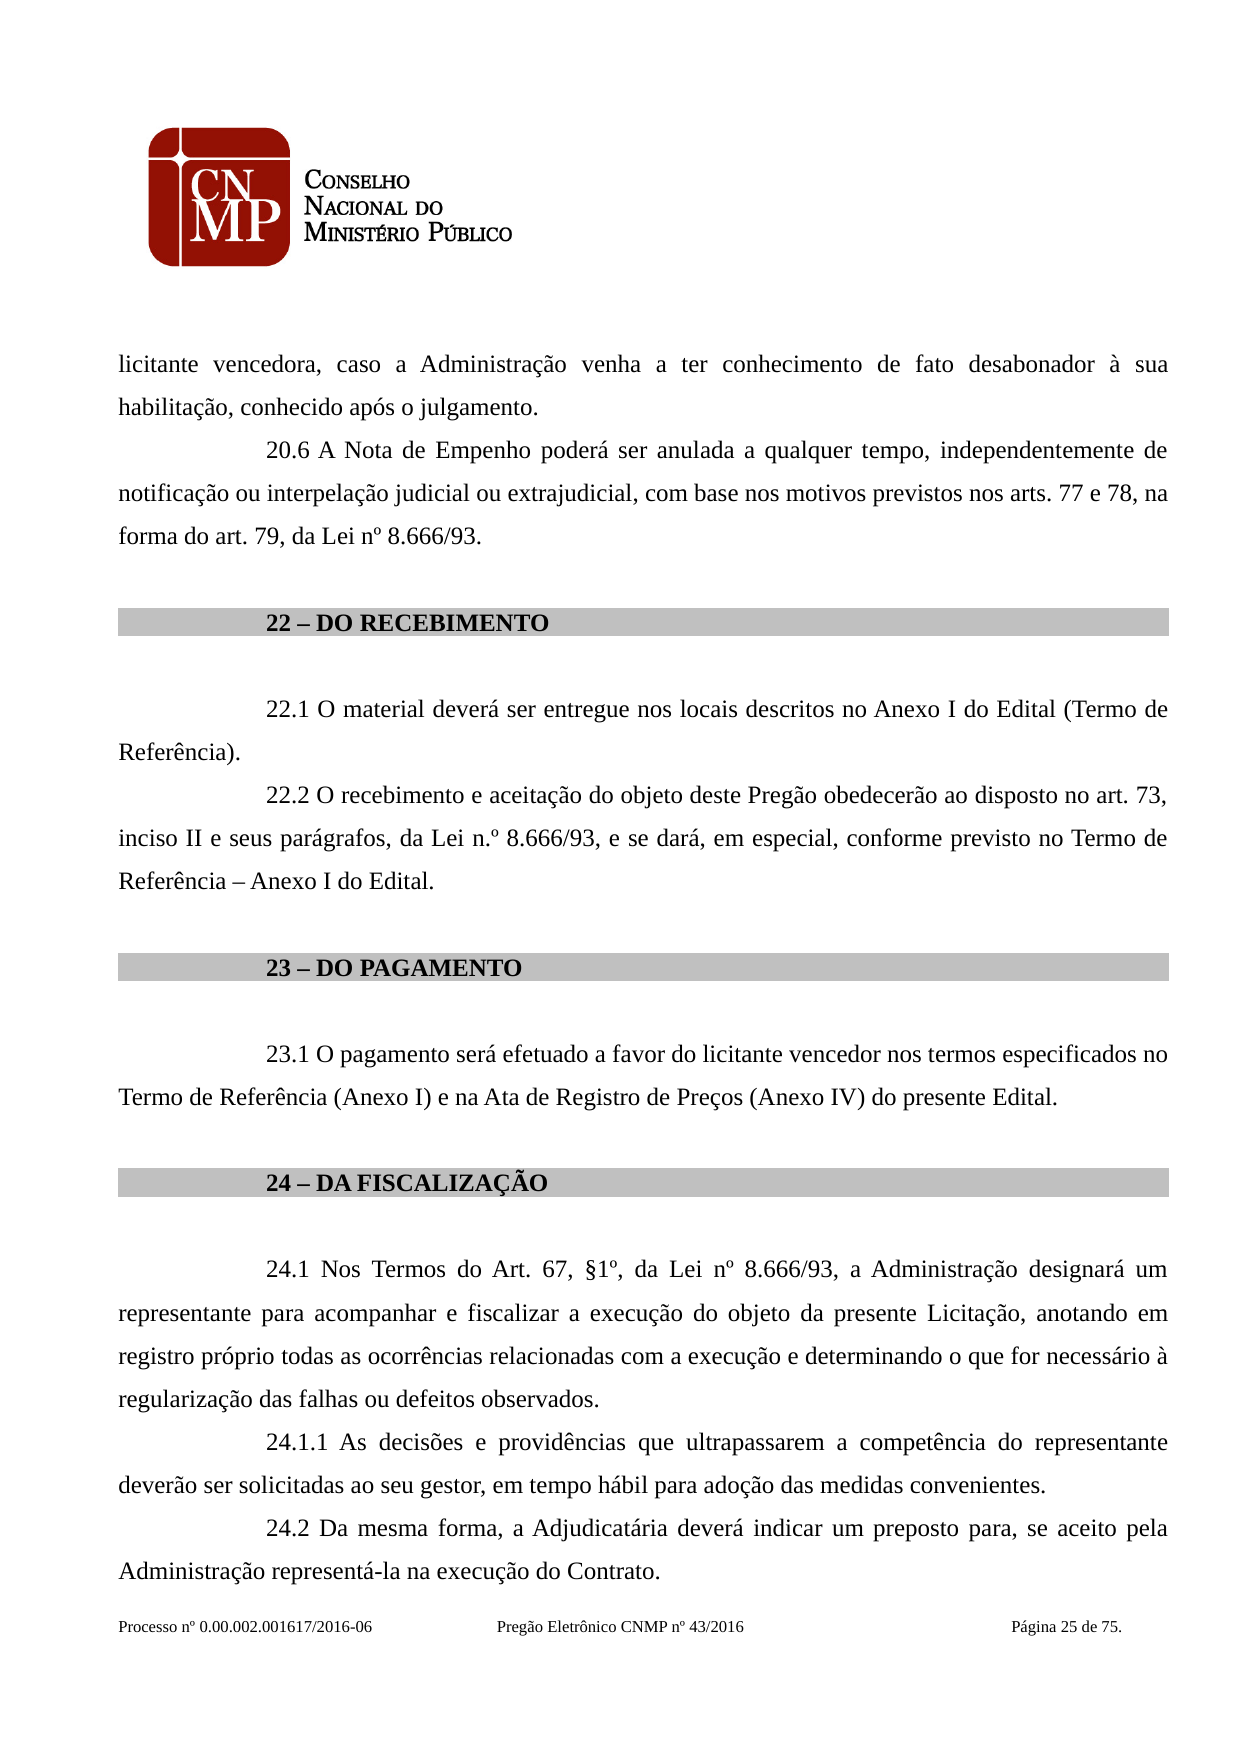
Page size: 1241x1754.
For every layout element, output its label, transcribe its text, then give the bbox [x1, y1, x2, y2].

text 22 – DO RECEBIMENTO [118, 608, 1169, 636]
text 23.1 O pagamento será efetuado a favor do licitante vencedor nos termos especificados no Termo de Referência (Anexo I) e na Ata de Registro de Preços (Anexo IV) do presente Edital. [118, 1039, 1169, 1111]
subtitle 24 – DA FISCALIZAÇÃO [118, 1168, 1169, 1197]
text 22.2 O recebimento e aceitação do objeto deste Pregão obedecerão ao disposto no art. 73, inciso II e seus parágrafos, da Lei n.º 8.666/93, e se dará, em especial, conforme previsto no Termo de Referência – Anexo I do Edital. [118, 780, 1169, 895]
text 24.2 Da mesma forma, a Adjudicatária deverá indicar um preposto para, se aceito pela Administração representá-la na execução do Contrato. [118, 1513, 1169, 1585]
text 22.1 O material deverá ser entregue nos locais descritos no Anexo I do Edital (Termo de Referência). [118, 694, 1169, 766]
picture [124, 105, 528, 288]
subtitle 23 – DO PAGAMENTO [118, 953, 1169, 981]
text 20.6 A Nota de Empenho poderá ser anulada a qualquer tempo, independentemente de notificação ou interpelação judicial ou extrajudicial, com base nos motivos previstos nos arts. 77 e 78, na forma do art. 79, da Lei nº 8.666/93. [118, 435, 1169, 550]
text 24.1 Nos Termos do Art. 67, §1º, da Lei nº 8.666/93, a Administração designará um representante para acompanhar e fiscalizar a execução do objeto da presente Licitação, anotando em registro próprio todas as ocorrências relacionadas com a execução e determinando o que for necessário à regularização das falhas ou defeitos observados. [118, 1254, 1169, 1413]
text licitante vencedora, caso a Administração venha a ter conhecimento de fato desabonador à sua habilitação, conhecido após o julgamento. [118, 349, 1169, 421]
text 24.1.1 As decisões e providências que ultrapassarem a competência do representante deverão ser solicitadas ao seu gestor, em tempo hábil para adoção das medidas convenientes. [118, 1427, 1169, 1499]
